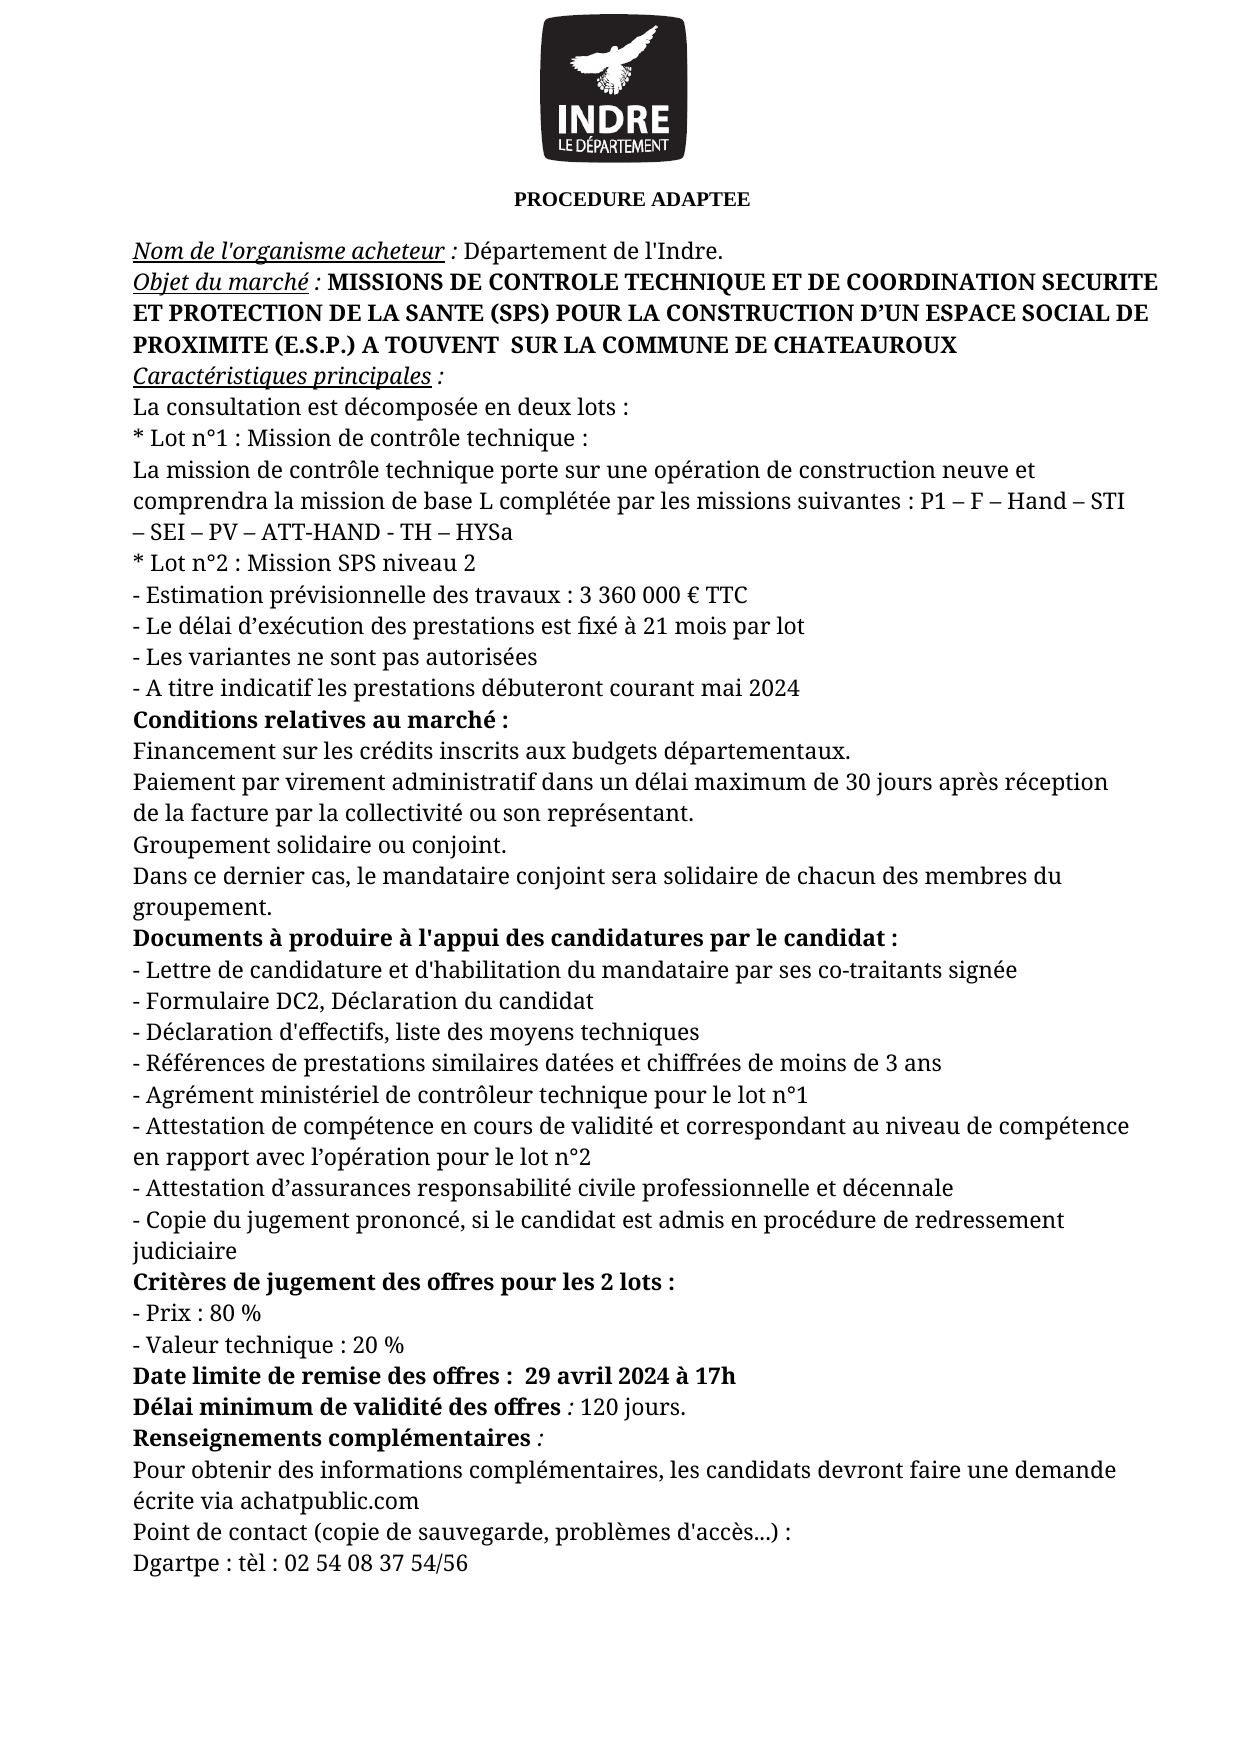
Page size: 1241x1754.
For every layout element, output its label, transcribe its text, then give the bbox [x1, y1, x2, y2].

text La mission de contrôle technique porte sur une opération de construction neuve et comprendra la mission de base L complétée par les missions suivantes : P1 – F – Hand – STI – SEI – PV – ATT-HAND - TH – HYSa [133, 453, 1137, 547]
text Financement sur les crédits inscrits aux budgets départementaux. Paiement par virement administratif dans un délai maximum de 30 jours après réception de la facture par la collectivité ou son représentant. [133, 735, 1137, 828]
text - Estimation prévisionnelle des travaux : 3 360 000 € TTC [133, 578, 1137, 610]
text - Références de prestations similaires datées et chiffrées de moins de 3 ans [133, 1047, 1137, 1078]
text Critères de jugement des offres pour les 2 lots : - Prix : 80 % [133, 1266, 1137, 1328]
text - A titre indicatif les prestations débuteront courant mai 2024 [133, 672, 1137, 703]
text * Lot n°1 : Mission de contrôle technique : [133, 422, 1137, 453]
text PROCEDURE ADAPTEE [133, 187, 1137, 211]
text - Attestation d’assurances responsabilité civile professionnelle et décennale [133, 1172, 1137, 1203]
text - Copie du jugement prononcé, si le candidat est admis en procédure de redressement judiciaire [133, 1203, 1137, 1266]
text Délai minimum de validité des offres : 120 jours. [133, 1391, 1137, 1422]
text Conditions relatives au marché : [133, 703, 1137, 735]
text Documents à produire à l'appui des candidatures par le candidat : [133, 922, 1137, 953]
text Date limite de remise des offres : 29 avril 2024 à 17h [133, 1360, 1137, 1391]
text Renseignements complémentaires : [133, 1422, 1137, 1453]
text - Déclaration d'effectifs, liste des moyens techniques [133, 1016, 1137, 1047]
text - Lettre de candidature et d'habilitation du mandataire par ses co-traitants signée [133, 953, 1137, 985]
text - Les variantes ne sont pas autorisées [133, 641, 1137, 672]
text Nom de l'organisme acheteur : Département de l'Indre. [133, 235, 1137, 266]
text Groupement solidaire ou conjoint. [133, 828, 1137, 860]
text - Agrément ministériel de contrôleur technique pour le lot n°1 [133, 1078, 1137, 1110]
text Dans ce dernier cas, le mandataire conjoint sera solidaire de chacun des membres du groupement. [133, 860, 1137, 922]
text - Le délai d’exécution des prestations est fixé à 21 mois par lot [133, 610, 1137, 641]
text La consultation est décomposée en deux lots : [133, 391, 1137, 422]
text Caractéristiques principales : [133, 360, 1137, 391]
text Objet du marché : MISSIONS DE CONTROLE TECHNIQUE ET DE COORDINATION SECURITE ET PROTECTION DE LA SANTE (SPS) POUR LA CONSTRUCTION D’UN ESPACE SOCIAL DE PROXIMITE (E.S.P.) A TOUVENT SUR LA COMMUNE DE CHATEAUROUX [133, 266, 1167, 360]
text * Lot n°2 : Mission SPS niveau 2 [133, 547, 1137, 578]
text - Valeur technique : 20 % [133, 1328, 1137, 1360]
text - Attestation de compétence en cours de validité et correspondant au niveau de compétence en rapport avec l’opération pour le lot n°2 [133, 1110, 1137, 1172]
text - Formulaire DC2, Déclaration du candidat [133, 985, 1137, 1016]
text Pour obtenir des informations complémentaires, les candidats devront faire une demande écrite via achatpublic.com Point de contact (copie de sauvegarde, problèmes d'accès...) : Dgartpe : tèl : 02 54 08 37 54/56 [133, 1453, 1137, 1578]
